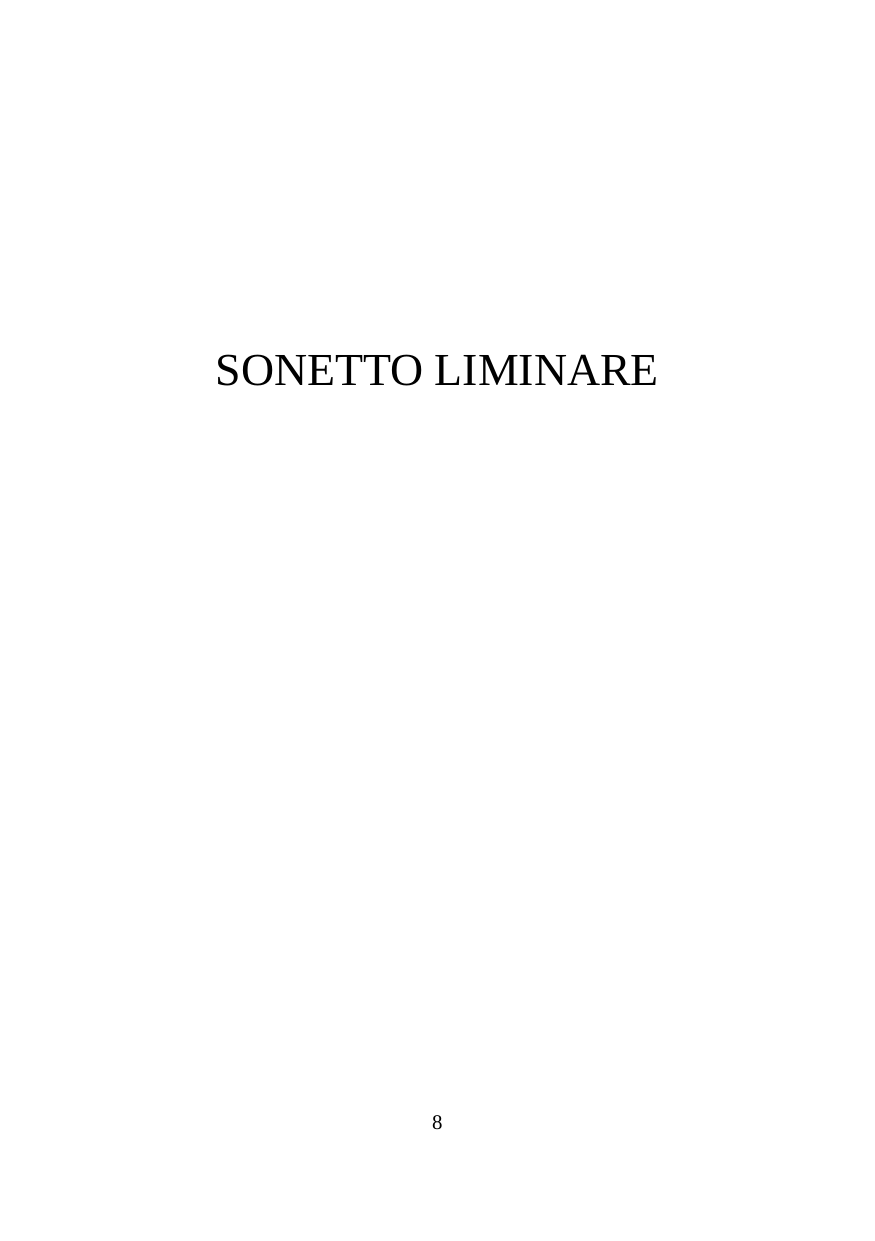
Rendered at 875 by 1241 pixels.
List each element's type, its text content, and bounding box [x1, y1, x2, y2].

subtitle SONETTO LIMINARE [106, 342, 768, 395]
